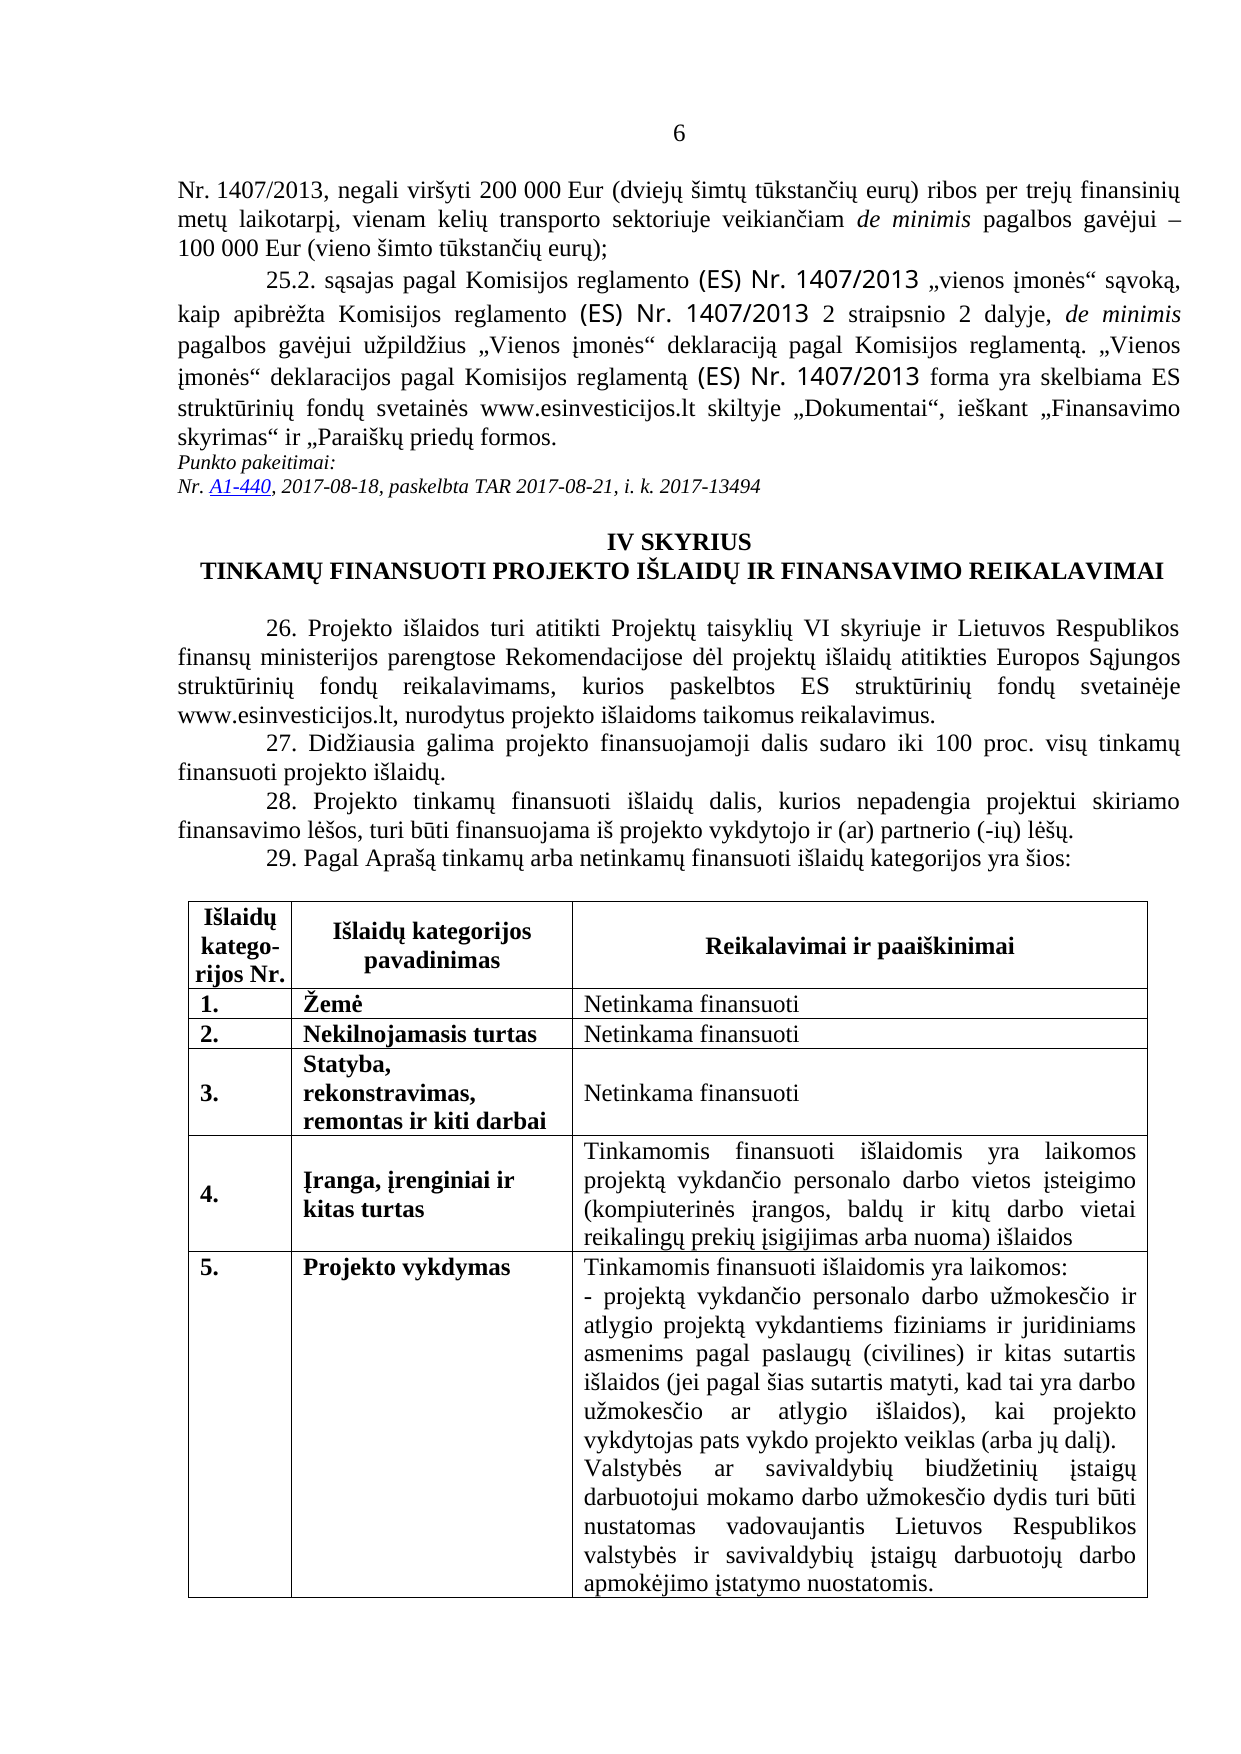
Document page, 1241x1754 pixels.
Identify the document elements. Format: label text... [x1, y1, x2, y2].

text 28. Projekto tinkamų finansuoti išlaidų dalis, kurios nepadengia projektui skiriamo finansavimo lėšos, turi būti finansuojama iš projekto vykdytojo ir (ar) partnerio (-ių) lėšų. [177, 786, 1181, 843]
table_header Išlaidų katego-rijos Nr. [189, 902, 291, 988]
table_cell 2. [189, 1019, 291, 1048]
table_cell Statyba, rekonstravimas, remontas ir kiti darbai [292, 1049, 572, 1135]
text Nr. A1-440, 2017-08-18, paskelbta TAR 2017-08-21, i. k. 2017-13494 [177, 474, 1181, 498]
table_cell 3. [189, 1049, 291, 1135]
table_cell Tinkamomis finansuoti išlaidomis yra laikomos projektą vykdančio personalo darbo vietos įsteigimo (kompiuterinės įrangos, baldų ir kitų darbo vietai reikalingų prekių įsigijimas arba nuoma) išlaidos [573, 1136, 1147, 1251]
text IV SKYRIUS [177, 527, 1181, 556]
table_cell Nekilnojamasis turtas [292, 1019, 572, 1048]
table_cell Projekto vykdymas [292, 1252, 572, 1597]
text Nr. 1407/2013, negali viršyti 200 000 Eur (dviejų šimtų tūkstančių eurų) ribos per trejų finansinių metų laikotarpį, vienam kelių transporto sektoriuje veikiančiam de minimis pagalbos gavėjui – 100 000 Eur (vieno šimto tūkstančių eurų); [177, 176, 1181, 262]
text TINKAMŲ FINANSUOTI PROJEKTO IŠLAIDŲ IR FINANSAVIMO REIKALAVIMAI [177, 556, 1181, 585]
table_cell 5. [189, 1252, 291, 1597]
text 25.2. sąsajas pagal Komisijos reglamento (ES) Nr. 1407/2013 „vienos įmonės“ sąvoką, kaip apibrėžta Komisijos reglamento (ES) Nr. 1407/2013 2 straipsnio 2 dalyje, de minimis pagalbos gavėjui užpildžius „Vienos įmonės“ deklaraciją pagal Komisijos reglamentą. „Vienos įmonės“ deklaracijos pagal Komisijos reglamentą (ES) Nr. 1407/2013 forma yra skelbiama ES struktūrinių fondų svetainės www.esinvesticijos.lt skiltyje „Dokumentai“, ieškant „Finansavimo skyrimas“ ir „Paraiškų priedų formos. [177, 262, 1181, 450]
table_cell Įranga, įrenginiai ir kitas turtas [292, 1136, 572, 1251]
table_cell Netinkama finansuoti [573, 989, 1147, 1018]
table_cell Tinkamomis finansuoti išlaidomis yra laikomos: - projektą vykdančio personalo darbo užmokesčio ir atlygio projektą vykdantiems fiziniams ir juridiniams asmenims pagal paslaugų (civilines) ir kitas sutartis išlaidos (jei pagal šias sutartis matyti, kad tai yra darbo užmokesčio ar atlygio išlaidos), kai projekto vykdytojas pats vykdo projekto veiklas (arba jų dalį). Valstybės ar savivaldybių biudžetinių įstaigų darbuotojui mokamo darbo užmokesčio dydis turi būti nustatomas vadovaujantis Lietuvos Respublikos valstybės ir savivaldybių įstaigų darbuotojų darbo apmokėjimo įstatymo nuostatomis. [573, 1252, 1147, 1597]
table_cell Žemė [292, 989, 572, 1018]
text 26. Projekto išlaidos turi atitikti Projektų taisyklių VI skyriuje ir Lietuvos Respublikos finansų ministerijos parengtose Rekomendacijose dėl projektų išlaidų atitikties Europos Sąjungos struktūrinių fondų reikalavimams, kurios paskelbtos ES struktūrinių fondų svetainėje www.esinvesticijos.lt, nurodytus projekto išlaidoms taikomus reikalavimus. [177, 613, 1181, 728]
table_cell Netinkama finansuoti [573, 1019, 1147, 1048]
table_header Reikalavimai ir paaiškinimai [573, 902, 1147, 988]
text Punkto pakeitimai: [177, 450, 1181, 474]
table_cell 1. [189, 989, 291, 1018]
text 27. Didžiausia galima projekto finansuojamoji dalis sudaro iki 100 proc. visų tinkamų finansuoti projekto išlaidų. [177, 728, 1181, 786]
table_cell Netinkama finansuoti [573, 1049, 1147, 1135]
table_cell 4. [189, 1136, 291, 1251]
table_header Išlaidų kategorijos pavadinimas [292, 902, 572, 988]
text 29. Pagal Aprašą tinkamų arba netinkamų finansuoti išlaidų kategorijos yra šios: [177, 843, 1181, 872]
